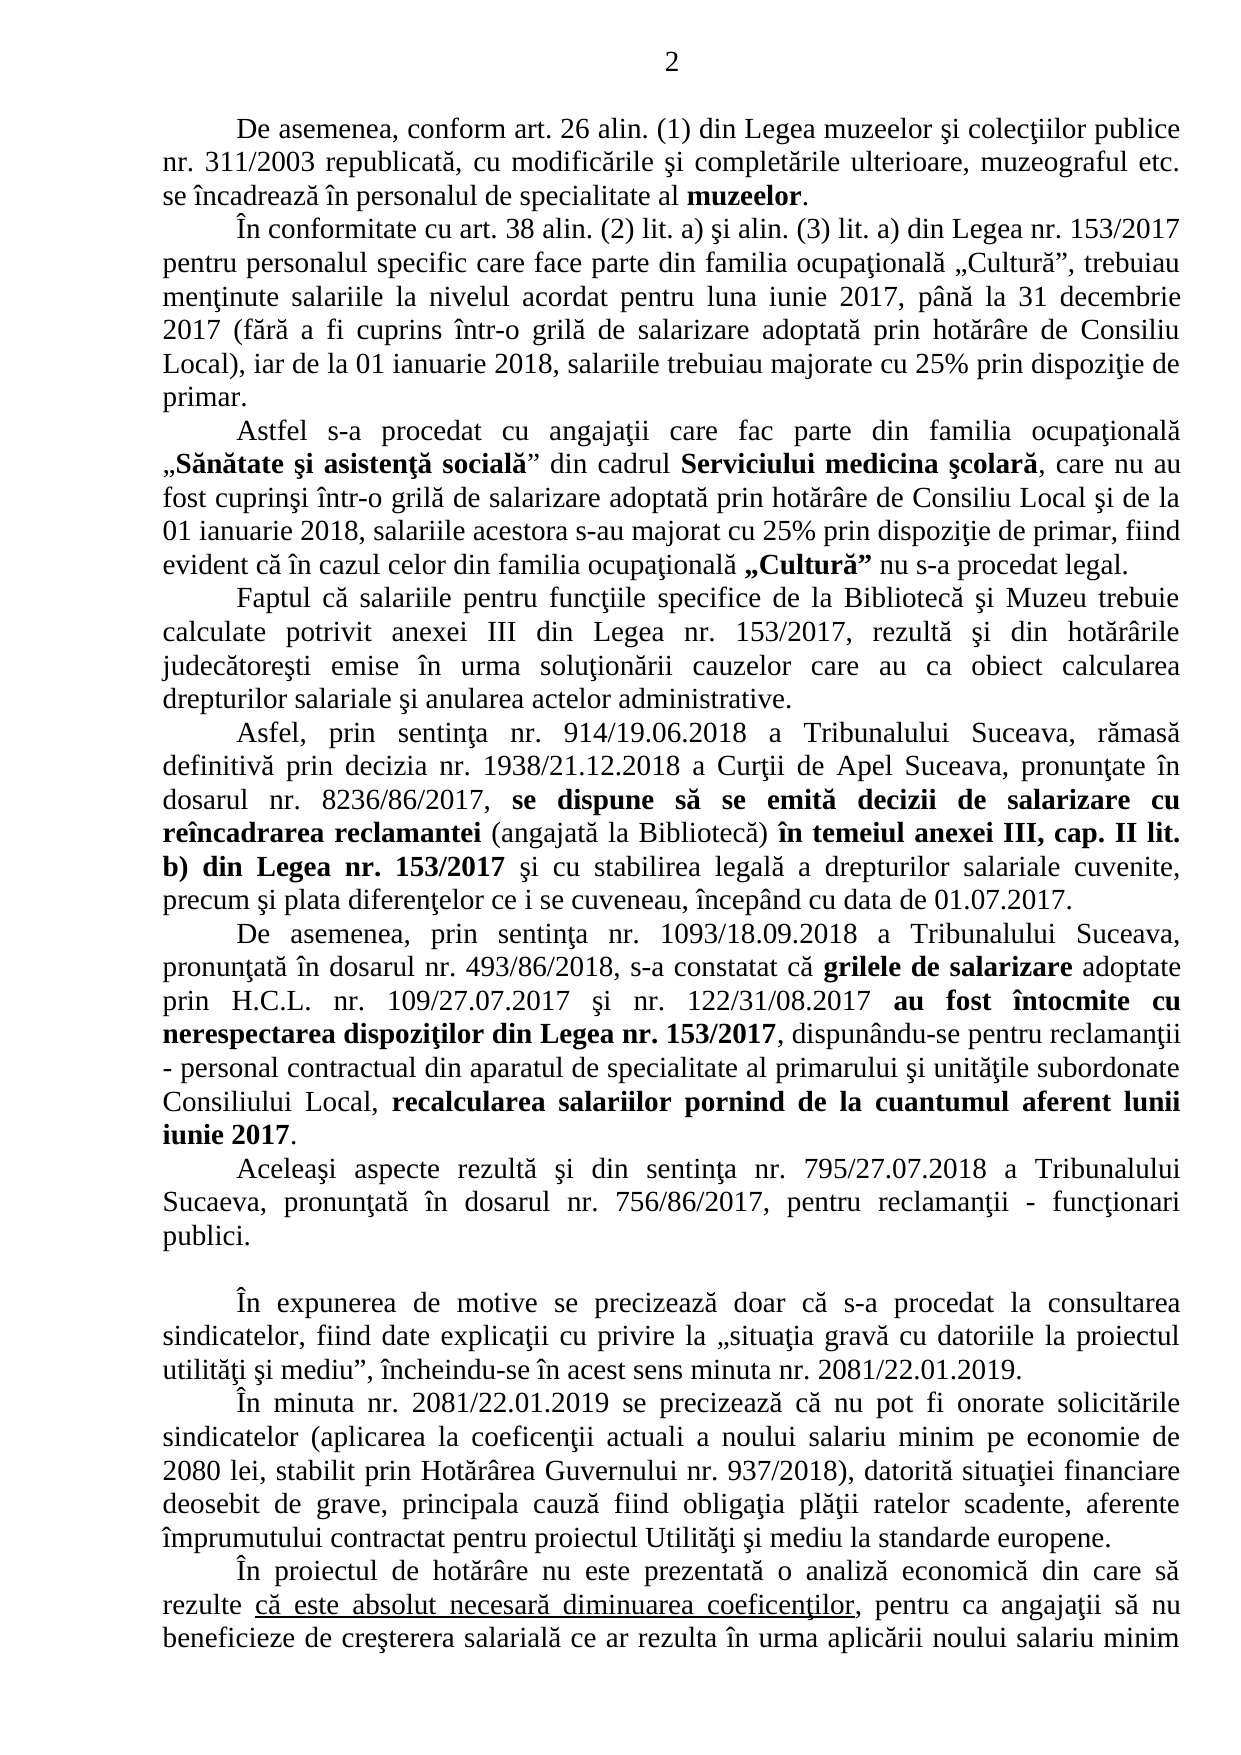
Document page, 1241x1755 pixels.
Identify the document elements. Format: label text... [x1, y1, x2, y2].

text Asfel, prin sentinţa nr. 914/19.06.2018 a Tribunalului Suceava, rămasă definitivă prin decizia nr. 1938/21.12.2018 a Curţii de Apel Suceava, pronunţate în dosarul nr. 8236/86/2017, se dispune să se emită decizii de salarizare cu reîncadrarea reclamantei (angajată la Bibliotecă) în temeiul anexei III, cap. II lit. b) din Legea nr. 153/2017 şi cu stabilirea legală a drepturilor salariale cuvenite, precum şi plata diferenţelor ce i se cuveneau, începând cu data de 01.07.2017. [162, 715, 1181, 916]
text În conformitate cu art. 38 alin. (2) lit. a) şi alin. (3) lit. a) din Legea nr. 153/2017 pentru personalul specific care face parte din familia ocupaţională „Cultură”, trebuiau menţinute salariile la nivelul acordat pentru luna iunie 2017, până la 31 decembrie 2017 (fără a fi cuprins într-o grilă de salarizare adoptată prin hotărâre de Consiliu Local), iar de la 01 ianuarie 2018, salariile trebuiau majorate cu 25% prin dispoziţie de primar. [162, 212, 1181, 413]
text Faptul că salariile pentru funcţiile specifice de la Bibliotecă şi Muzeu trebuie calculate potrivit anexei III din Legea nr. 153/2017, rezultă şi din hotărârile judecătoreşti emise în urma soluţionării cauzelor care au ca obiect calcularea drepturilor salariale şi anularea actelor administrative. [162, 581, 1181, 715]
text Aceleaşi aspecte rezultă şi din sentinţa nr. 795/27.07.2018 a Tribunalului Sucaeva, pronunţată în dosarul nr. 756/86/2017, pentru reclamanţii - funcţionari publici. [162, 1151, 1181, 1251]
text În expunerea de motive se precizează doar că s-a procedat la consultarea sindicatelor, fiind date explicaţii cu privire la „situaţia gravă cu datoriile la proiectul utilităţi şi mediu”, încheindu-se în acest sens minuta nr. 2081/22.01.2019. [162, 1285, 1181, 1386]
text De asemenea, prin sentinţa nr. 1093/18.09.2018 a Tribunalului Suceava, pronunţată în dosarul nr. 493/86/2018, s-a constatat că grilele de salarizare adoptate prin H.C.L. nr. 109/27.07.2017 şi nr. 122/31/08.2017 au fost întocmite cu nerespectarea dispoziţilor din Legea nr. 153/2017, dispunându-se pentru reclamanţii - personal contractual din aparatul de specialitate al primarului şi unităţile subordonate Consiliului Local, recalcularea salariilor pornind de la cuantumul aferent lunii iunie 2017. [162, 916, 1181, 1151]
text În proiectul de hotărâre nu este prezentată o analiză economică din care să rezulte că este absolut necesară diminuarea coeficenţilor, pentru ca angajaţii să nu beneficieze de creşterera salarială ce ar rezulta în urma aplicării noului salariu minim [162, 1553, 1181, 1654]
text De asemenea, conform art. 26 alin. (1) din Legea muzeelor şi colecţiilor publice nr. 311/2003 republicată, cu modificările şi completările ulterioare, muzeograful etc. se încadrează în personalul de specialitate al muzeelor. [162, 111, 1181, 212]
text Astfel s-a procedat cu angajaţii care fac parte din familia ocupaţională „Sănătate şi asistenţă socială” din cadrul Serviciului medicina şcolară, care nu au fost cuprinşi într-o grilă de salarizare adoptată prin hotărâre de Consiliu Local şi de la 01 ianuarie 2018, salariile acestora s-au majorat cu 25% prin dispoziţie de primar, fiind evident că în cazul celor din familia ocupaţională „Cultură” nu s-a procedat legal. [162, 413, 1181, 581]
text În minuta nr. 2081/22.01.2019 se precizează că nu pot fi onorate solicitările sindicatelor (aplicarea la coeficenţii actuali a noului salariu minim pe economie de 2080 lei, stabilit prin Hotărârea Guvernului nr. 937/2018), datorită situaţiei financiare deosebit de grave, principala cauză fiind obligaţia plăţii ratelor scadente, aferente împrumutului contractat pentru proiectul Utilităţi şi mediu la standarde europene. [162, 1386, 1181, 1553]
